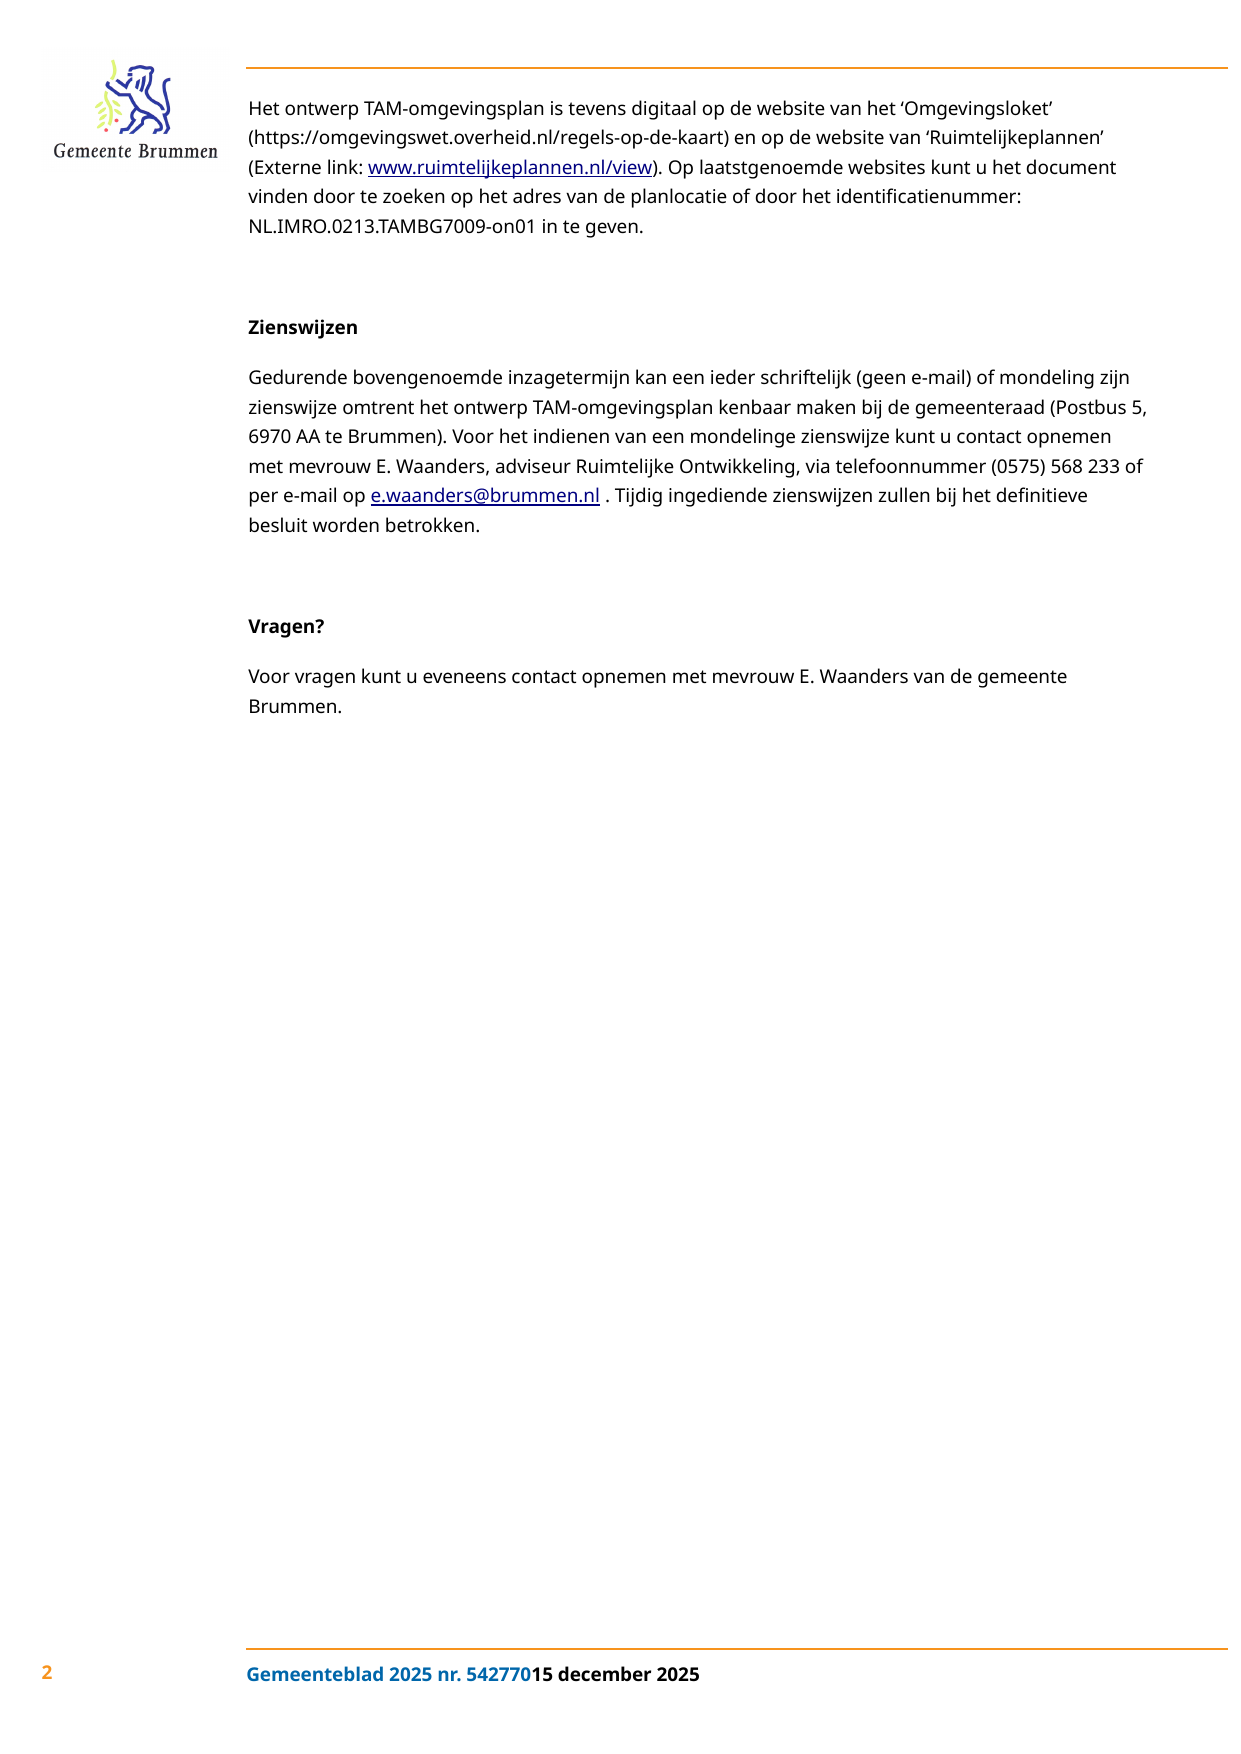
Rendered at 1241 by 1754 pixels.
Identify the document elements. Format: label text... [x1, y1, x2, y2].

text Voor vragen kunt u eveneens contact opnemen met mevrouw E. Waanders van de gemeente Brummen. [248, 663, 1152, 719]
text Vragen? [248, 613, 1152, 639]
text Gedurende bovengenoemde inzagetermijn kan een ieder schriftelijk (geen e-mail) of mondeling zijn zienswijze omtrent het ontwerp TAM-omgevingsplan kenbaar maken bij de gemeenteraad (Postbus 5, 6970 AA te Brummen). Voor het indienen van een mondelinge zienswijze kunt u contact opnemen met mevrouw E. Waanders, adviseur Ruimtelijke Ontwikkeling, via telefoonnummer (0575) 568 233 of per e-mail op e.waanders@brummen.nl . Tijdig ingediende zienswijzen zullen bij het definitieve besluit worden betrokken. [248, 364, 1152, 538]
picture [41, 47, 231, 172]
text Het ontwerp TAM-omgevingsplan is tevens digitaal op de website van het ‘Omgevingsloket’ (https://omgevingswet.overheid.nl/regels-op-de-kaart) en op de website van ‘Ruimtelijkeplannen’ (Externe link: www.ruimtelijkeplannen.nl/view). Op laatstgenoemde websites kunt u het document vinden door te zoeken op het adres van de planlocatie of door het identificatienummer: NL.IMRO.0213.TAMBG7009-on01 in te geven. [248, 95, 1152, 239]
text Zienswijzen [248, 314, 1152, 340]
